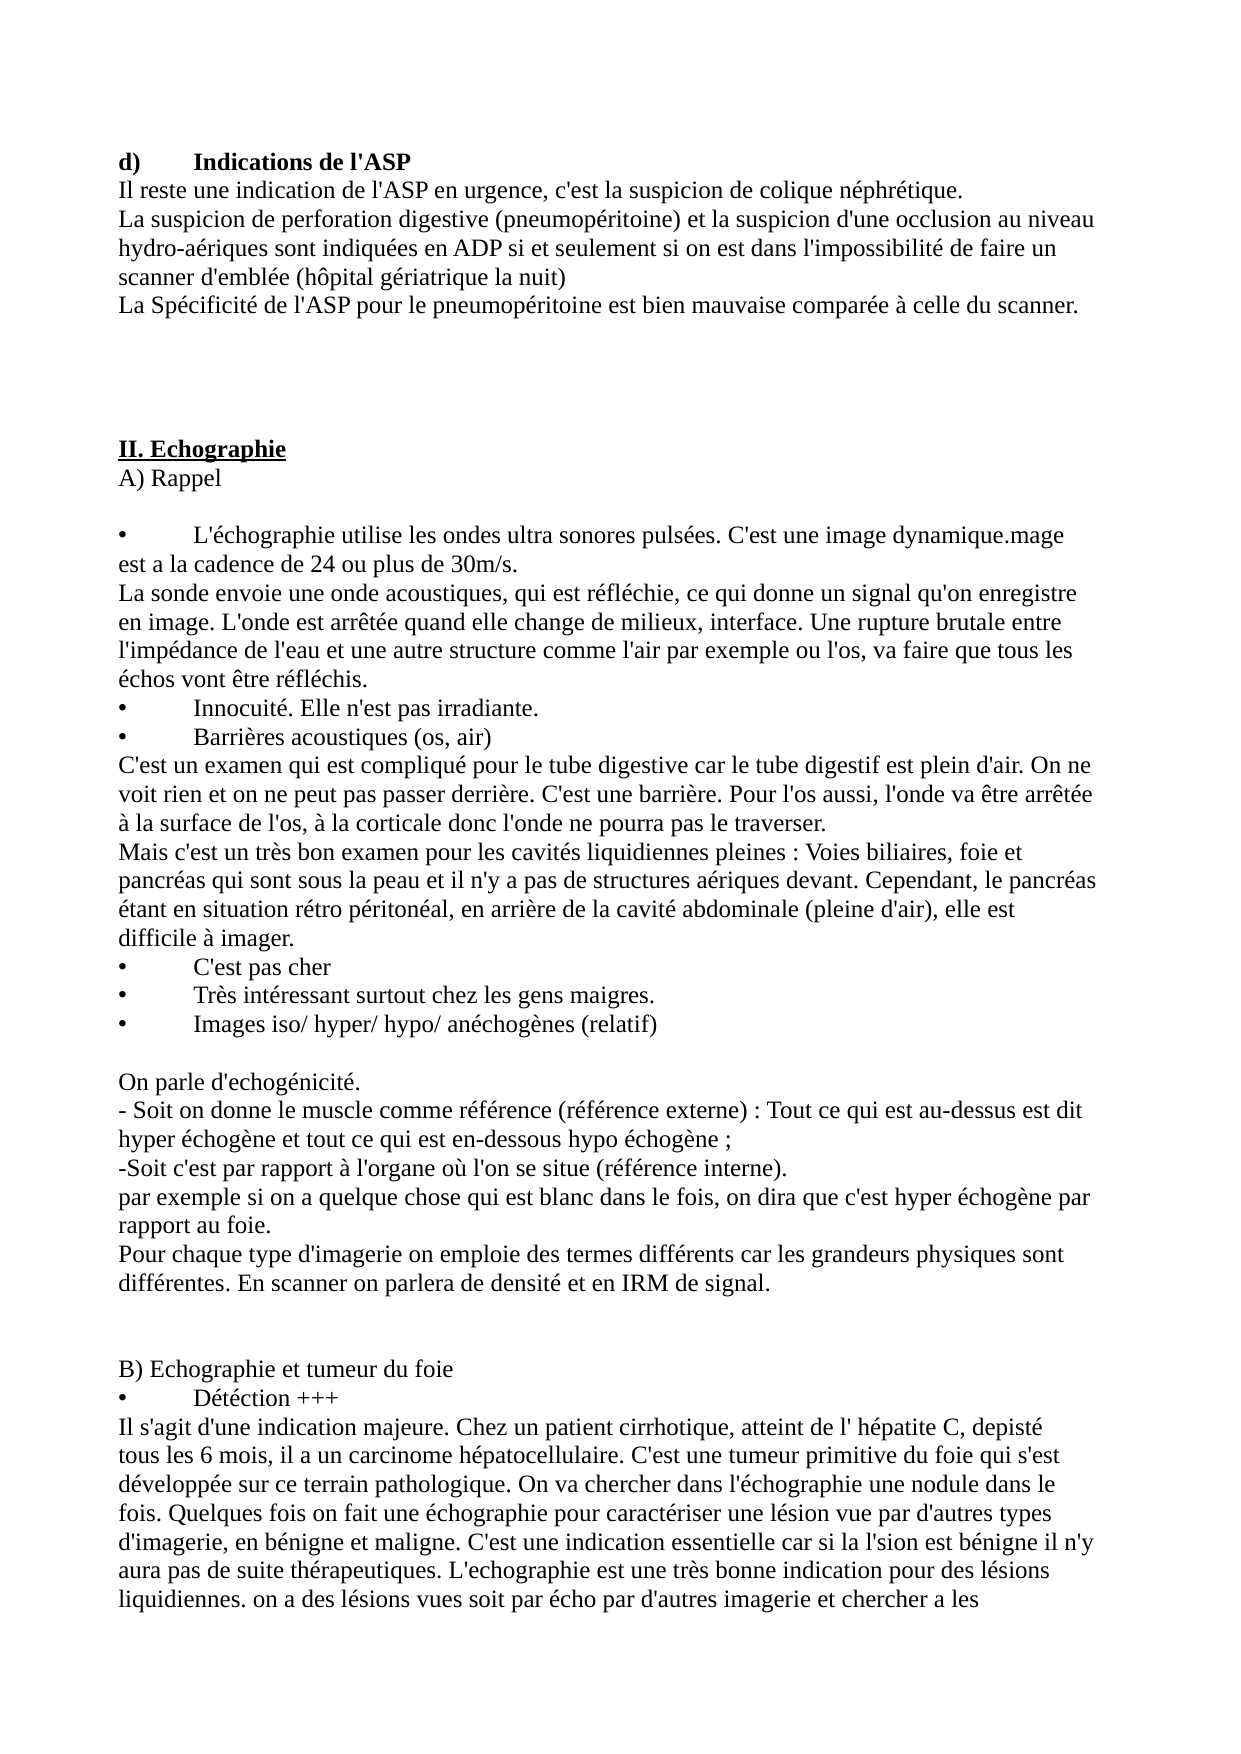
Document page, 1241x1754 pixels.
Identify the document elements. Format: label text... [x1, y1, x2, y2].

list Indications de l'ASP [118, 147, 1097, 176]
list On parle d'echogénicité. [118, 1067, 1097, 1096]
list - Soit on donne le muscle comme référence (référence externe) : Tout ce qui est au-dessus est dit hyper échogène et tout ce qui est en-dessous hypo échogène ; [118, 1096, 1097, 1153]
list Très intéressant surtout chez les gens maigres. [118, 981, 1097, 1009]
list Il reste une indication de l'ASP en urgence, c'est la suspicion de colique néphrétique. [118, 176, 1097, 204]
list II. Echographie [118, 434, 1097, 463]
list L'échographie utilise les ondes ultra sonores pulsées. C'est une image dynamique.mage est a la cadence de 24 ou plus de 30m/s. [118, 521, 1097, 578]
list C'est pas cher [118, 952, 1097, 981]
list Mais c'est un très bon examen pour les cavités liquidiennes pleines : Voies biliaires, foie et pancréas qui sont sous la peau et il n'y a pas de structures aériques devant. Cependant, le pancréas étant en situation rétro péritonéal, en arrière de la cavité abdominale (pleine d'air), elle est difficile à imager. [118, 837, 1097, 952]
list A) Rappel [118, 463, 1097, 492]
text Il s'agit d'une indication majeure. Chez un patient cirrhotique, atteint de l' hépatite C, depisté tous les 6 mois, il a un carcinome hépatocellulaire. C'est une tumeur primitive du foie qui s'est développée sur ce terrain pathologique. On va chercher dans l'échographie une nodule dans le fois. Quelques fois on fait une échographie pour caractériser une lésion vue par d'autres types d'imagerie, en bénigne et maligne. C'est une indication essentielle car si la l'sion est bénigne il n'y aura pas de suite thérapeutiques. L'echographie est une très bonne indication pour des lésions liquidiennes. on a des lésions vues soit par écho par d'autres imagerie et chercher a les [118, 1412, 1097, 1613]
list Images iso/ hyper/ hypo/ anéchogènes (relatif) [118, 1009, 1097, 1038]
list Barrières acoustiques (os, air) [118, 722, 1097, 751]
text La suspicion de perforation digestive (pneumopéritoine) et la suspicion d'une occlusion au niveau hydro-aériques sont indiquées en ADP si et seulement si on est dans l'impossibilité de faire un scanner d'emblée (hôpital gériatrique la nuit) [118, 204, 1097, 291]
text B) Echographie et tumeur du foie [118, 1354, 1097, 1383]
list C'est un examen qui est compliqué pour le tube digestive car le tube digestif est plein d'air. On ne voit rien et on ne peut pas passer derrière. C'est une barrière. Pour l'os aussi, l'onde va être arrêtée à la surface de l'os, à la corticale donc l'onde ne pourra pas le traverser. [118, 751, 1097, 837]
text La Spécificité de l'ASP pour le pneumopéritoine est bien mauvaise comparée à celle du scanner. [118, 291, 1097, 319]
list par exemple si on a quelque chose qui est blanc dans le fois, on dira que c'est hyper échogène par rapport au foie. [118, 1182, 1097, 1239]
list Détéction +++ [118, 1383, 1097, 1412]
list Innocuité. Elle n'est pas irradiante. [118, 693, 1097, 722]
list Pour chaque type d'imagerie on emploie des termes différents car les grandeurs physiques sont différentes. En scanner on parlera de densité et en IRM de signal. [118, 1239, 1097, 1297]
list La sonde envoie une onde acoustiques, qui est réfléchie, ce qui donne un signal qu'on enregistre en image. L'onde est arrêtée quand elle change de milieux, interface. Une rupture brutale entre l'impédance de l'eau et une autre structure comme l'air par exemple ou l'os, va faire que tous les échos vont être réfléchis. [118, 578, 1097, 693]
list -Soit c'est par rapport à l'organe où l'on se situe (référence interne). [118, 1153, 1097, 1182]
